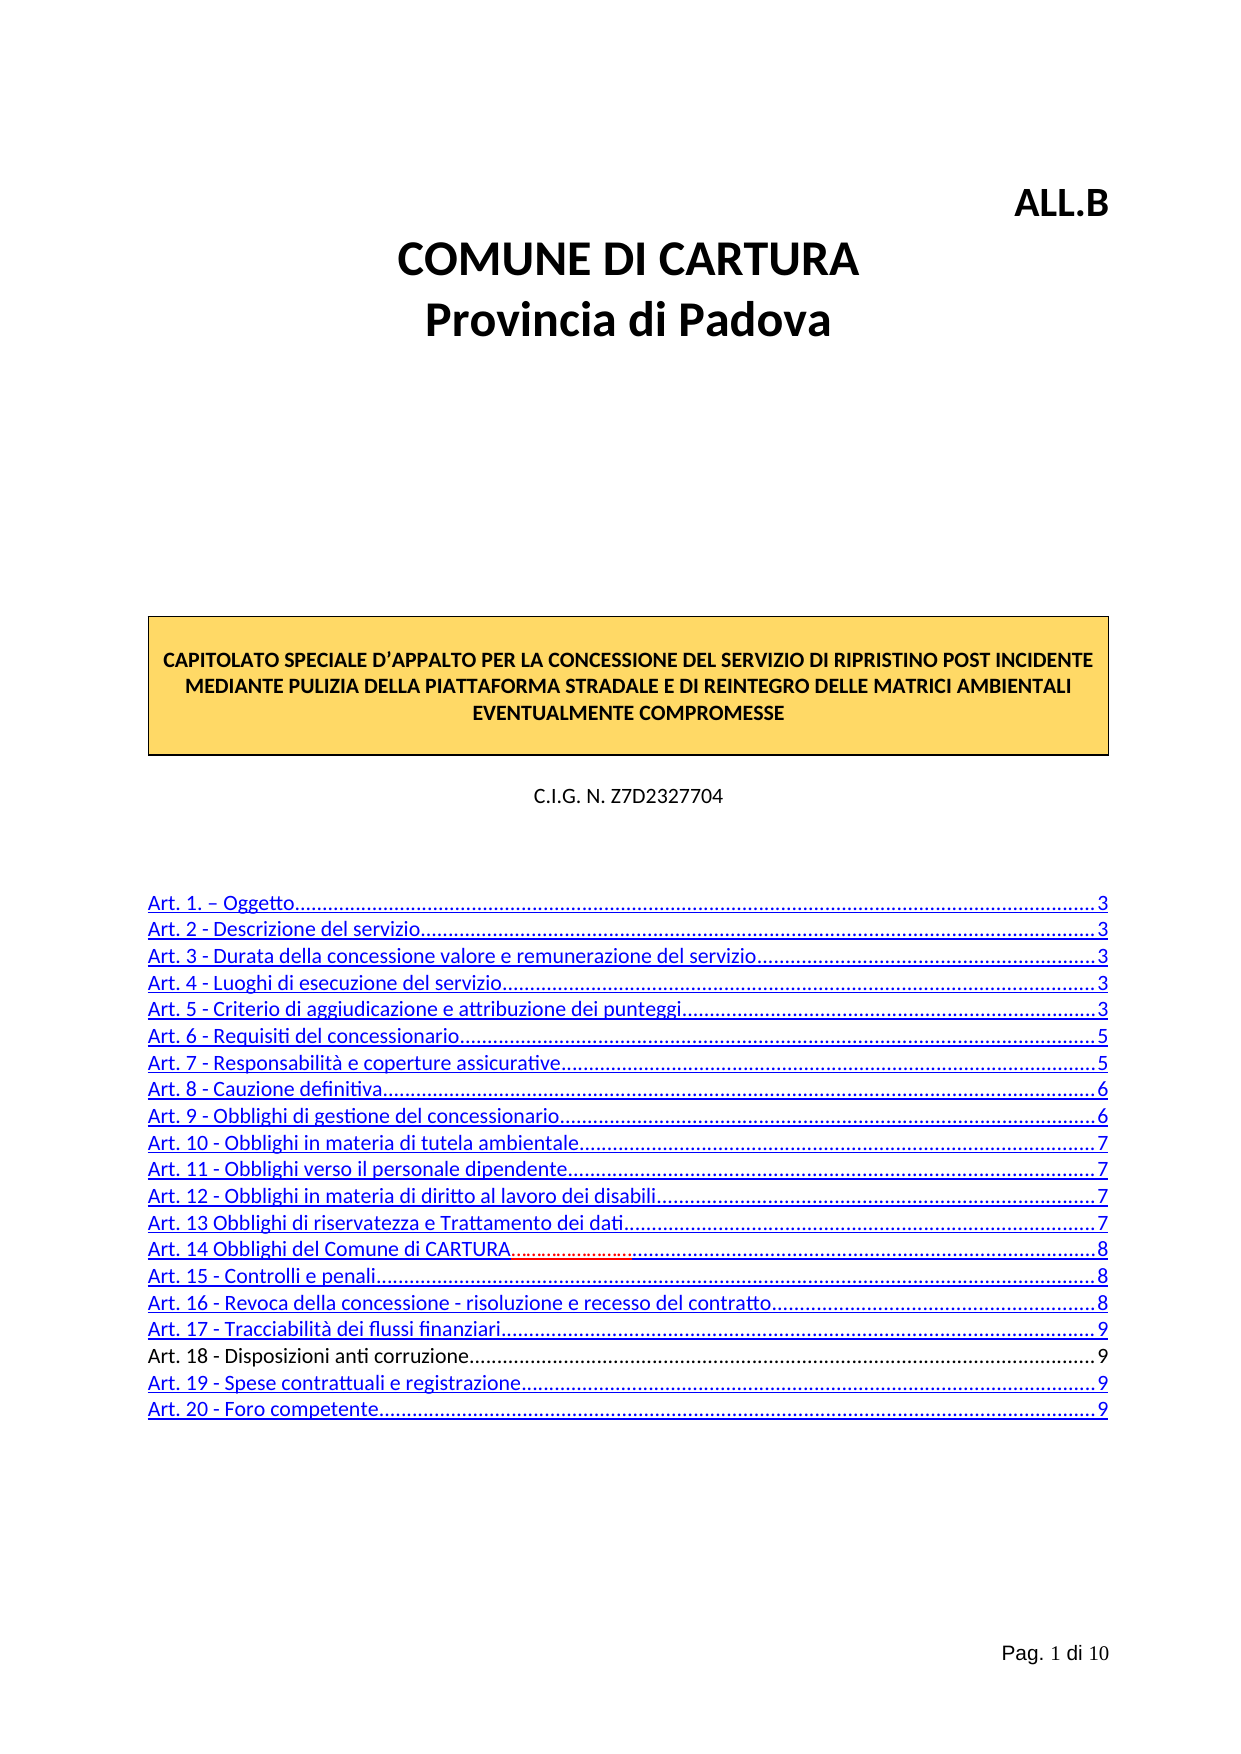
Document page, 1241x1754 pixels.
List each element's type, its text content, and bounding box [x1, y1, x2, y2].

text Art. 1. – Oggetto 3 [148, 889, 1109, 916]
text Art. 7 - Responsabilità e coperture assicurative 5 [148, 1049, 1109, 1076]
text Art. 8 - Cauzione definitiva 6 [148, 1076, 1109, 1102]
text Art. 19 - Spese contrattuali e registrazione 9 [148, 1369, 1109, 1396]
text Art. 20 - Foro competente 9 [148, 1396, 1109, 1422]
text Art. 9 - Obblighi di gestione del concessionario 6 [148, 1102, 1109, 1129]
text COMUNE DI CARTURA [148, 227, 1109, 288]
text CAPITOLATO SPECIALE D’APPALTO PER LA CONCESSIONE DEL SERVIZIO DI RIPRISTINO POST INCIDENTE MEDIANTE PULIZIA DELLA PIATTAFORMA STRADALE E DI REINTEGRO DELLE MATRICI AMBIENTALI EVENTUALMENTE COMPROMESSE [149, 643, 1108, 723]
text Art. 14 Obblighi del Comune di CARTURA…………………… 8 [148, 1236, 1109, 1262]
text Provincia di Padova [148, 288, 1109, 349]
text Art. 2 - Descrizione del servizio 3 [148, 916, 1109, 942]
text Art. 5 - Criterio di aggiudicazione e attribuzione dei punteggi 3 [148, 996, 1109, 1022]
text ALL.B [148, 176, 1109, 227]
text Art. 4 - Luoghi di esecuzione del servizio 3 [148, 969, 1109, 996]
text Art. 13 Obblighi di riservatezza e Trattamento dei dati 7 [148, 1209, 1109, 1236]
text Art. 15 - Controlli e penali 8 [148, 1262, 1109, 1289]
text C.I.G. N. Z7D2327704 [148, 782, 1109, 809]
text Art. 6 - Requisiti del concessionario 5 [148, 1022, 1109, 1049]
text Art. 10 - Obblighi in materia di tutela ambientale 7 [148, 1129, 1109, 1156]
text Art. 16 - Revoca della concessione - risoluzione e recesso del contratto 8 [148, 1289, 1109, 1316]
text Art. 17 - Tracciabilità dei flussi finanziari 9 [148, 1316, 1109, 1342]
text Art. 12 - Obblighi in materia di diritto al lavoro dei disabili 7 [148, 1182, 1109, 1209]
text Art. 11 - Obblighi verso il personale dipendente 7 [148, 1156, 1109, 1182]
text Art. 3 - Durata della concessione valore e remunerazione del servizio 3 [148, 942, 1109, 969]
text Art. 18 - Disposizioni anti corruzione 9 [148, 1342, 1109, 1369]
